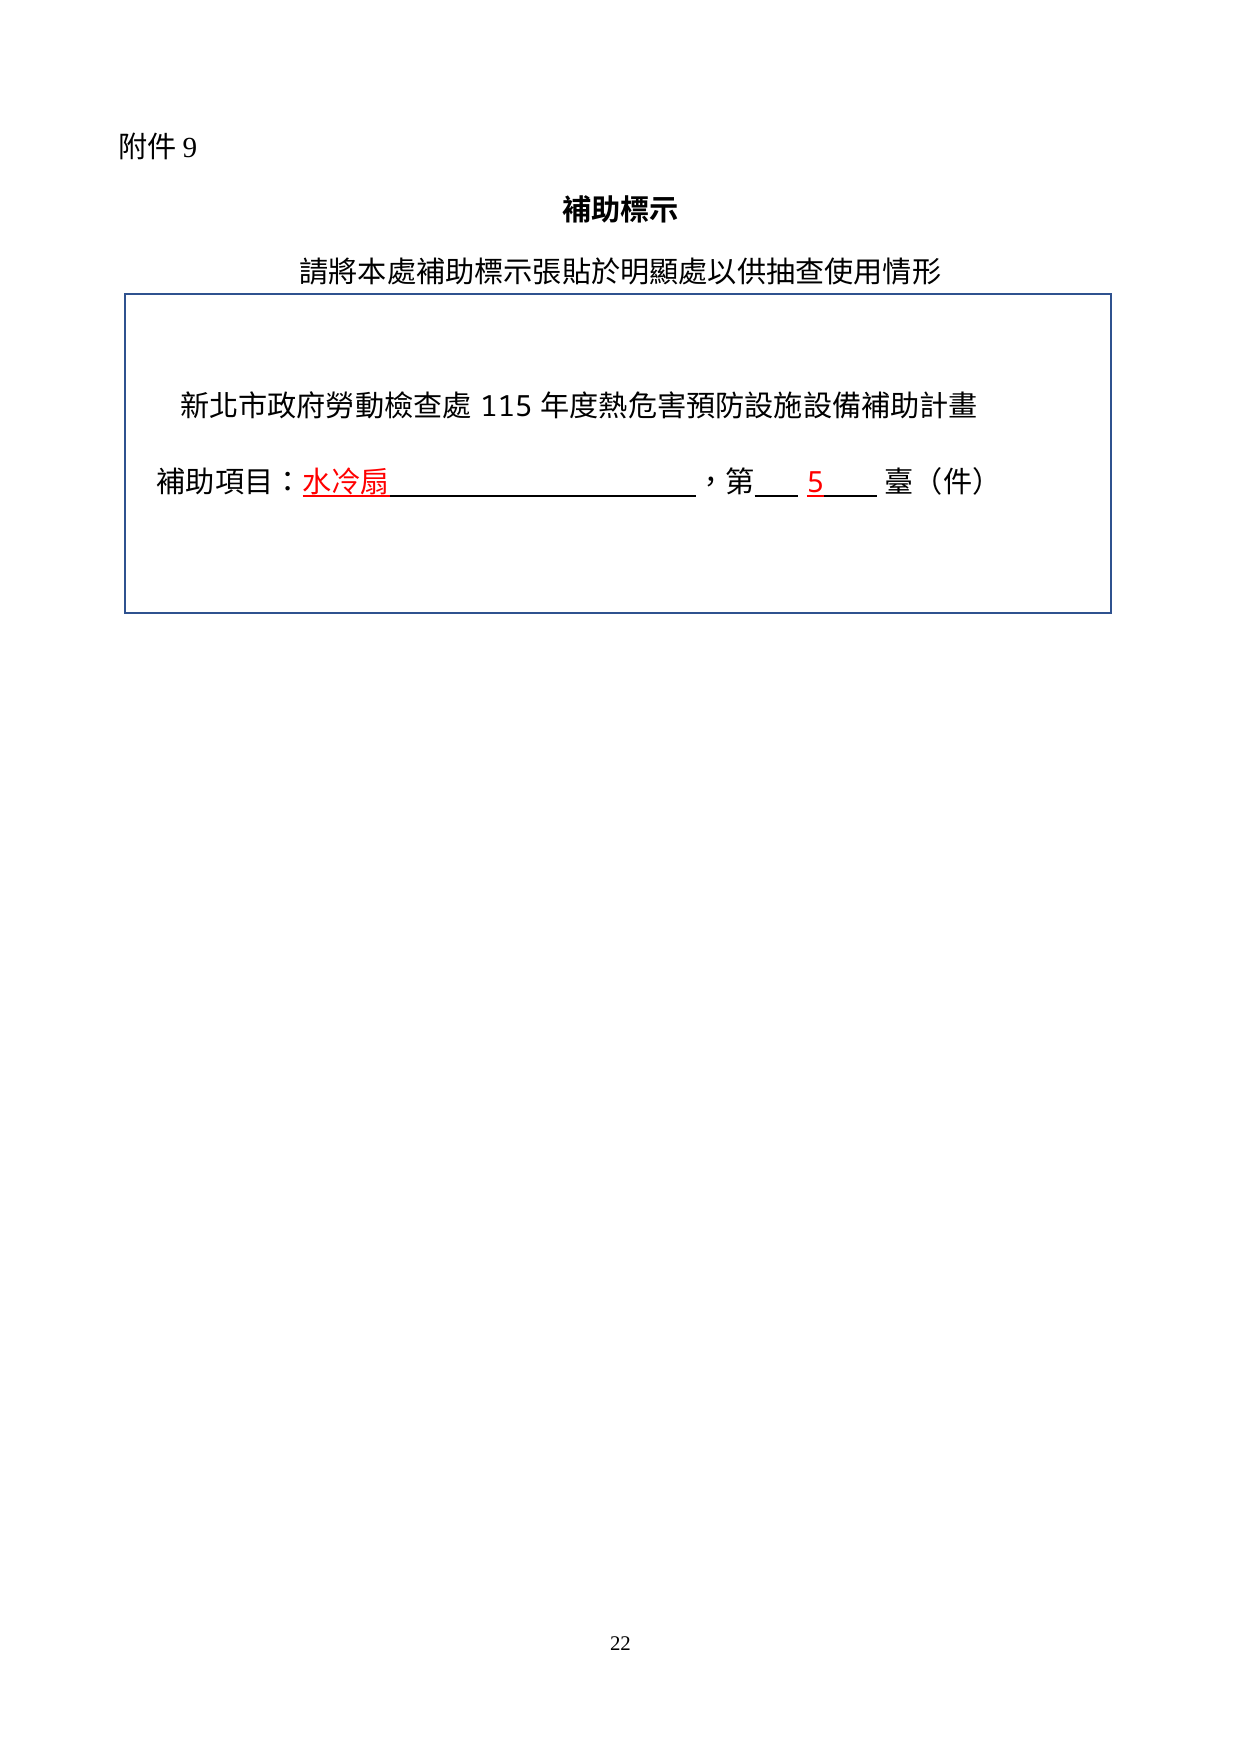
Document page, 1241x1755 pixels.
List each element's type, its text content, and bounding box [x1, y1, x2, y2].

text 附件9 [118, 103, 1122, 166]
text 請將本處補助標示張貼於明顯處以供抽查使用情形 [118, 228, 1122, 291]
text 補助標示 [118, 166, 1122, 228]
